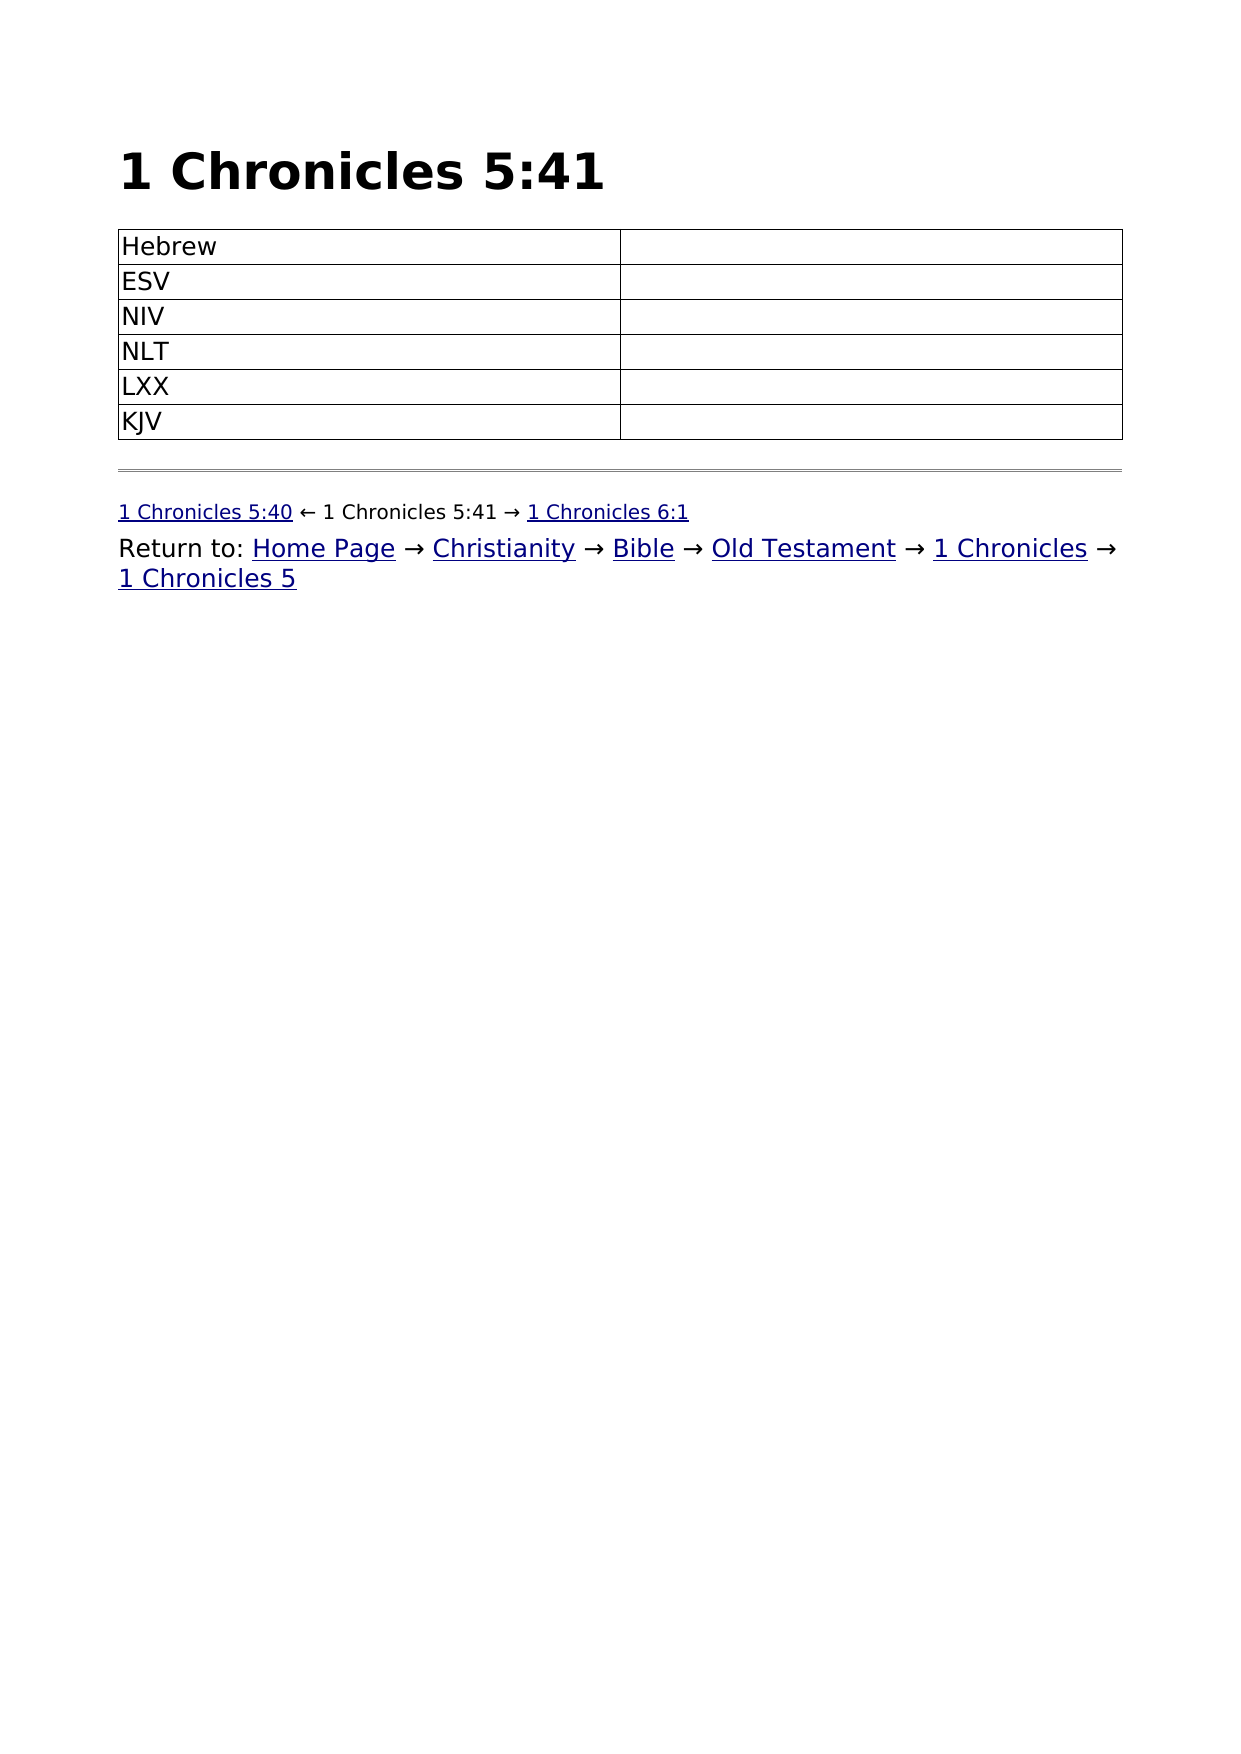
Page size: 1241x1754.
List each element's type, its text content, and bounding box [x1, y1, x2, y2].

table_cell [621, 335, 1122, 369]
table_cell NIV [119, 300, 620, 334]
table_cell LXX [119, 370, 620, 404]
subtitle 1 Chronicles 5:41 [118, 143, 1122, 201]
table_cell KJV [119, 405, 620, 439]
table_cell ESV [119, 265, 620, 299]
text 1 Chronicles 5:40 ← 1 Chronicles 5:41 → 1 Chronicles 6:1 [118, 501, 1122, 534]
text Return to: Home Page → Christianity → Bible → Old Testament → 1 Chronicles → 1 Chronicles 5 [118, 534, 1122, 593]
table_cell NLT [119, 335, 620, 369]
table_cell [621, 265, 1122, 299]
table_cell [621, 405, 1122, 439]
table_header [621, 230, 1122, 264]
table_cell [621, 370, 1122, 404]
table_header Hebrew [119, 230, 620, 264]
table_cell [621, 300, 1122, 334]
